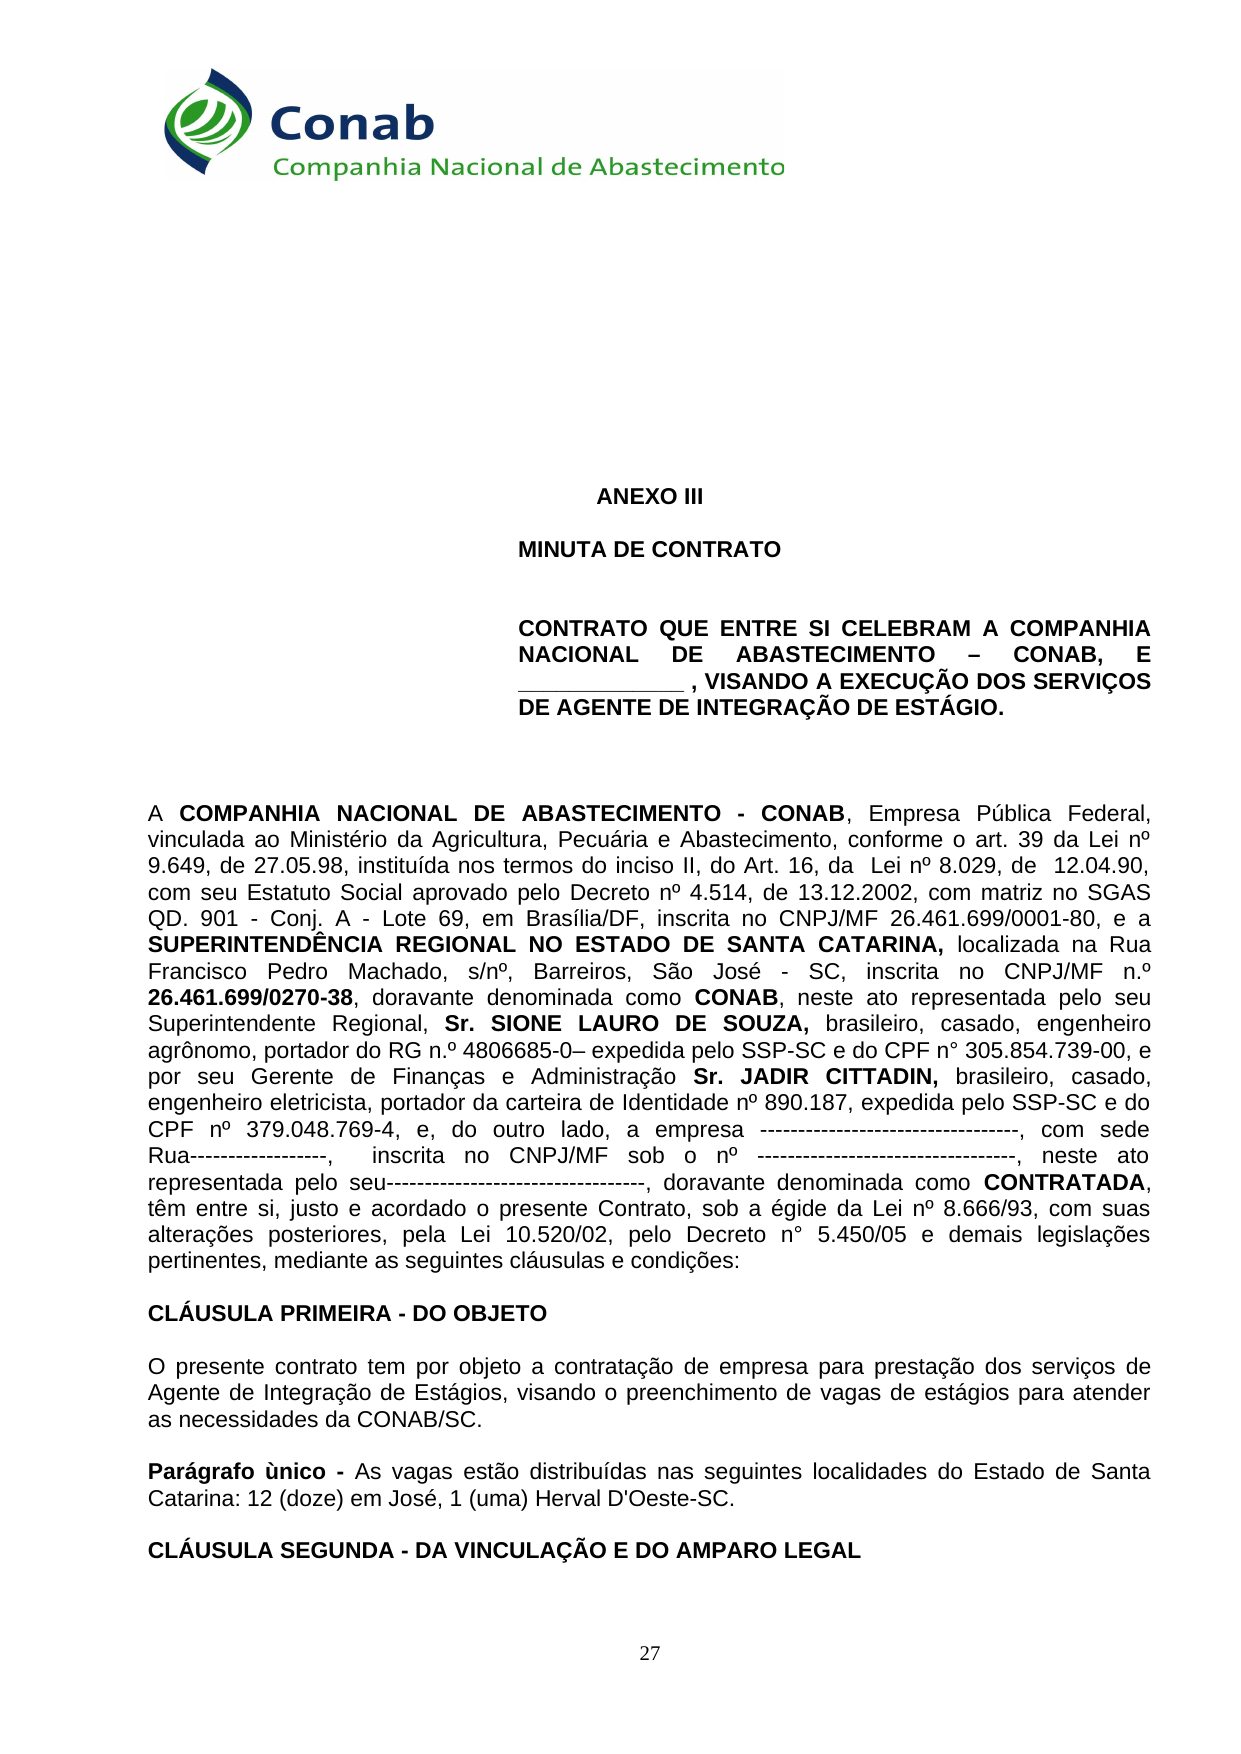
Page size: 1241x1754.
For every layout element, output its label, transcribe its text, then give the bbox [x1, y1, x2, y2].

picture [164, 68, 785, 181]
text CONTRATO QUE ENTRE SI CELEBRAM A COMPANHIA NACIONAL DE ABASTECIMENTO – CONAB, E _____________ , VISANDO A EXECUÇÃO DOS SERVIÇOS DE AGENTE DE INTEGRAÇÃO DE ESTÁGIO. [518, 615, 1152, 720]
text CLÁUSULA SEGUNDA - DA VINCULAÇÃO E DO AMPARO LEGAL [148, 1537, 1152, 1564]
text ANEXO III [148, 483, 1152, 509]
text Parágrafo ùnico - As vagas estão distribuídas nas seguintes localidades do Estado de Santa Catarina: 12 (doze) em José, 1 (uma) Herval D'Oeste-SC. [148, 1458, 1152, 1511]
text MINUTA DE CONTRATO [148, 536, 1152, 562]
text CLÁUSULA PRIMEIRA - DO OBJETO [148, 1300, 1152, 1327]
text O presente contrato tem por objeto a contratação de empresa para prestação dos serviços de Agente de Integração de Estágios, visando o preenchimento de vagas de estágios para atender as necessidades da CONAB/SC. [148, 1353, 1152, 1432]
text A COMPANHIA NACIONAL DE ABASTECIMENTO - CONAB, Empresa Pública Federal, vinculada ao Ministério da Agricultura, Pecuária e Abastecimento, conforme o art. 39 da Lei nº 9.649, de 27.05.98, instituída nos termos do inciso II, do Art. 16, da Lei nº 8.029, de 12.04.90, com seu Estatuto Social aprovado pelo Decreto nº 4.514, de 13.12.2002, com matriz no SGAS QD. 901 - Conj. A - Lote 69, em Brasília/DF, inscrita no CNPJ/MF 26.461.699/0001-80, e a SUPERINTENDÊNCIA REGIONAL NO ESTADO DE SANTA CATARINA, localizada na Rua Francisco Pedro Machado, s/nº, Barreiros, São José - SC, inscrita no CNPJ/MF n.º 26.461.699/0270-38, doravante denominada como CONAB, neste ato representada pelo seu Superintendente Regional, Sr. SIONE LAURO DE SOUZA, brasileiro, casado, engenheiro agrônomo, portador do RG n.º 4806685-0– expedida pelo SSP-SC e do CPF n° 305.854.739-00, e por seu Gerente de Finanças e Administração Sr. JADIR CITTADIN, brasileiro, casado, engenheiro eletricista, portador da carteira de Identidade nº 890.187, expedida pelo SSP-SC e do CPF nº 379.048.769-4, e, do outro lado, a empresa ----------------------------------, com sede Rua------------------, inscrita no CNPJ/MF sob o nº ----------------------------------, neste ato representada pelo seu----------------------------------, doravante denominada como CONTRATADA, têm entre si, justo e acordado o presente Contrato, sob a égide da Lei nº 8.666/93, com suas alterações posteriores, pela Lei 10.520/02, pelo Decreto n° 5.450/05 e demais legislações pertinentes, mediante as seguintes cláusulas e condições: [148, 799, 1152, 1274]
